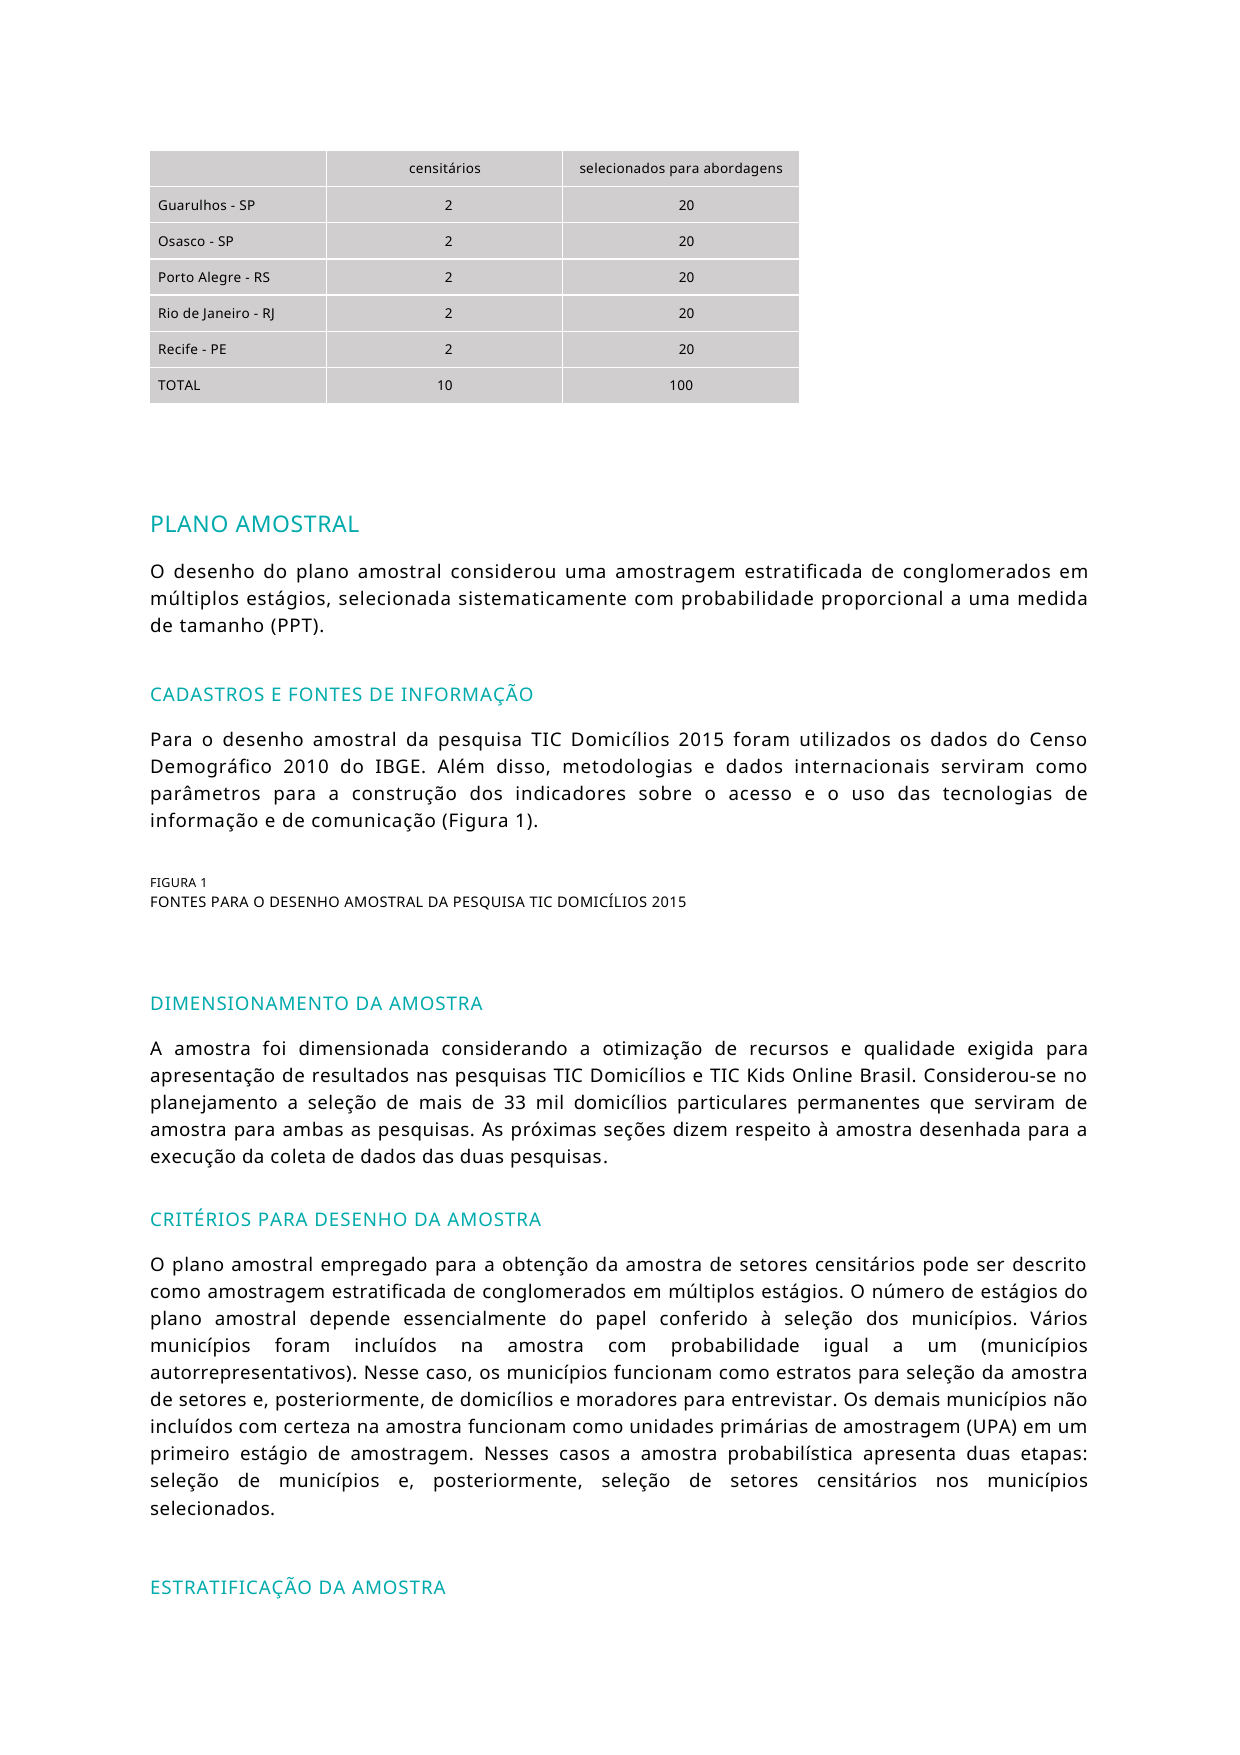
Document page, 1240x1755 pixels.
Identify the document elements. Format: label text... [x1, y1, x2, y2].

text DIMENSIONAMENTO DA AMOSTRA [150, 989, 1089, 1016]
table_cell 2 [327, 187, 562, 222]
table_cell Rio de Janeiro - RJ [150, 296, 326, 331]
table_cell TOTAL [150, 368, 326, 403]
table_cell 20 [563, 223, 799, 258]
text FONTES PARA O DESENHO AMOSTRAL DA PESQUISA TIC DOMICÍLIOS 2015 [150, 891, 1089, 911]
text O plano amostral empregado para a obtenção da amostra de setores censitários pode ser descrito como amostragem estratificada de conglomerados em múltiplos estágios. O número de estágios do plano amostral depende essencialmente do papel conferido à seleção dos municípios. Vários municípios foram incluídos na amostra com probabilidade igual a um (municípios autorrepresentativos). Nesse caso, os municípios funcionam como estratos para seleção da amostra de setores e, posteriormente, de domicílios e moradores para entrevistar. Os demais municípios não incluídos com certeza na amostra funcionam como unidades primárias de amostragem (UPA) em um primeiro estágio de amostragem. Nesses casos a amostra probabilística apresenta duas etapas: seleção de municípios e, posteriormente, seleção de setores censitários nos municípios selecionados. [150, 1249, 1089, 1520]
text Para o desenho amostral da pesquisa TIC Domicílios 2015 foram utilizados os dados do Censo Demográfico 2010 do IBGE. Além disso, metodologias e dados internacionais serviram como parâmetros para a construção dos indicadores sobre o acesso e o uso das tecnologias de informação e de comunicação (Figura 1). [150, 724, 1089, 833]
table_cell Recife - PE [150, 332, 326, 367]
table_cell 10 [327, 368, 562, 403]
table_cell 2 [327, 260, 562, 294]
table_header selecionados para abordagens [563, 151, 799, 186]
table_cell 20 [563, 332, 799, 367]
text CRITÉRIOS PARA DESENHO DA AMOSTRA [150, 1205, 1089, 1232]
text FIGURA 1 [150, 873, 1089, 891]
table_cell 2 [327, 332, 562, 367]
table_cell 20 [563, 296, 799, 331]
text Estratificação da amostra [150, 1572, 1089, 1599]
table_cell Porto Alegre - RS [150, 260, 326, 294]
text O desenho do plano amostral considerou uma amostragem estratificada de conglomerados em múltiplos estágios, selecionada sistematicamente com probabilidade proporcional a uma medida de tamanho (PPT). [150, 557, 1089, 638]
table_cell 20 [563, 260, 799, 294]
table_cell 20 [563, 187, 799, 222]
table_header censitários [327, 151, 562, 186]
text CADASTROS E FONTES DE INFORMAÇÃO [150, 679, 1089, 707]
text PLANO AMOSTRAL [150, 508, 1089, 539]
table_cell 100 [563, 368, 799, 403]
table_cell Osasco - SP [150, 223, 326, 258]
text A amostra foi dimensionada considerando a otimização de recursos e qualidade exigida para apresentação de resultados nas pesquisas TIC Domicílios e TIC Kids Online Brasil. Considerou-se no planejamento a seleção de mais de 33 mil domicílios particulares permanentes que serviram de amostra para ambas as pesquisas. As próximas seções dizem respeito à amostra desenhada para a execução da coleta de dados das duas pesquisas. [150, 1034, 1089, 1169]
table_cell Guarulhos - SP [150, 187, 326, 222]
table_cell 2 [327, 296, 562, 331]
table_cell 2 [327, 223, 562, 258]
table_header [150, 151, 326, 186]
